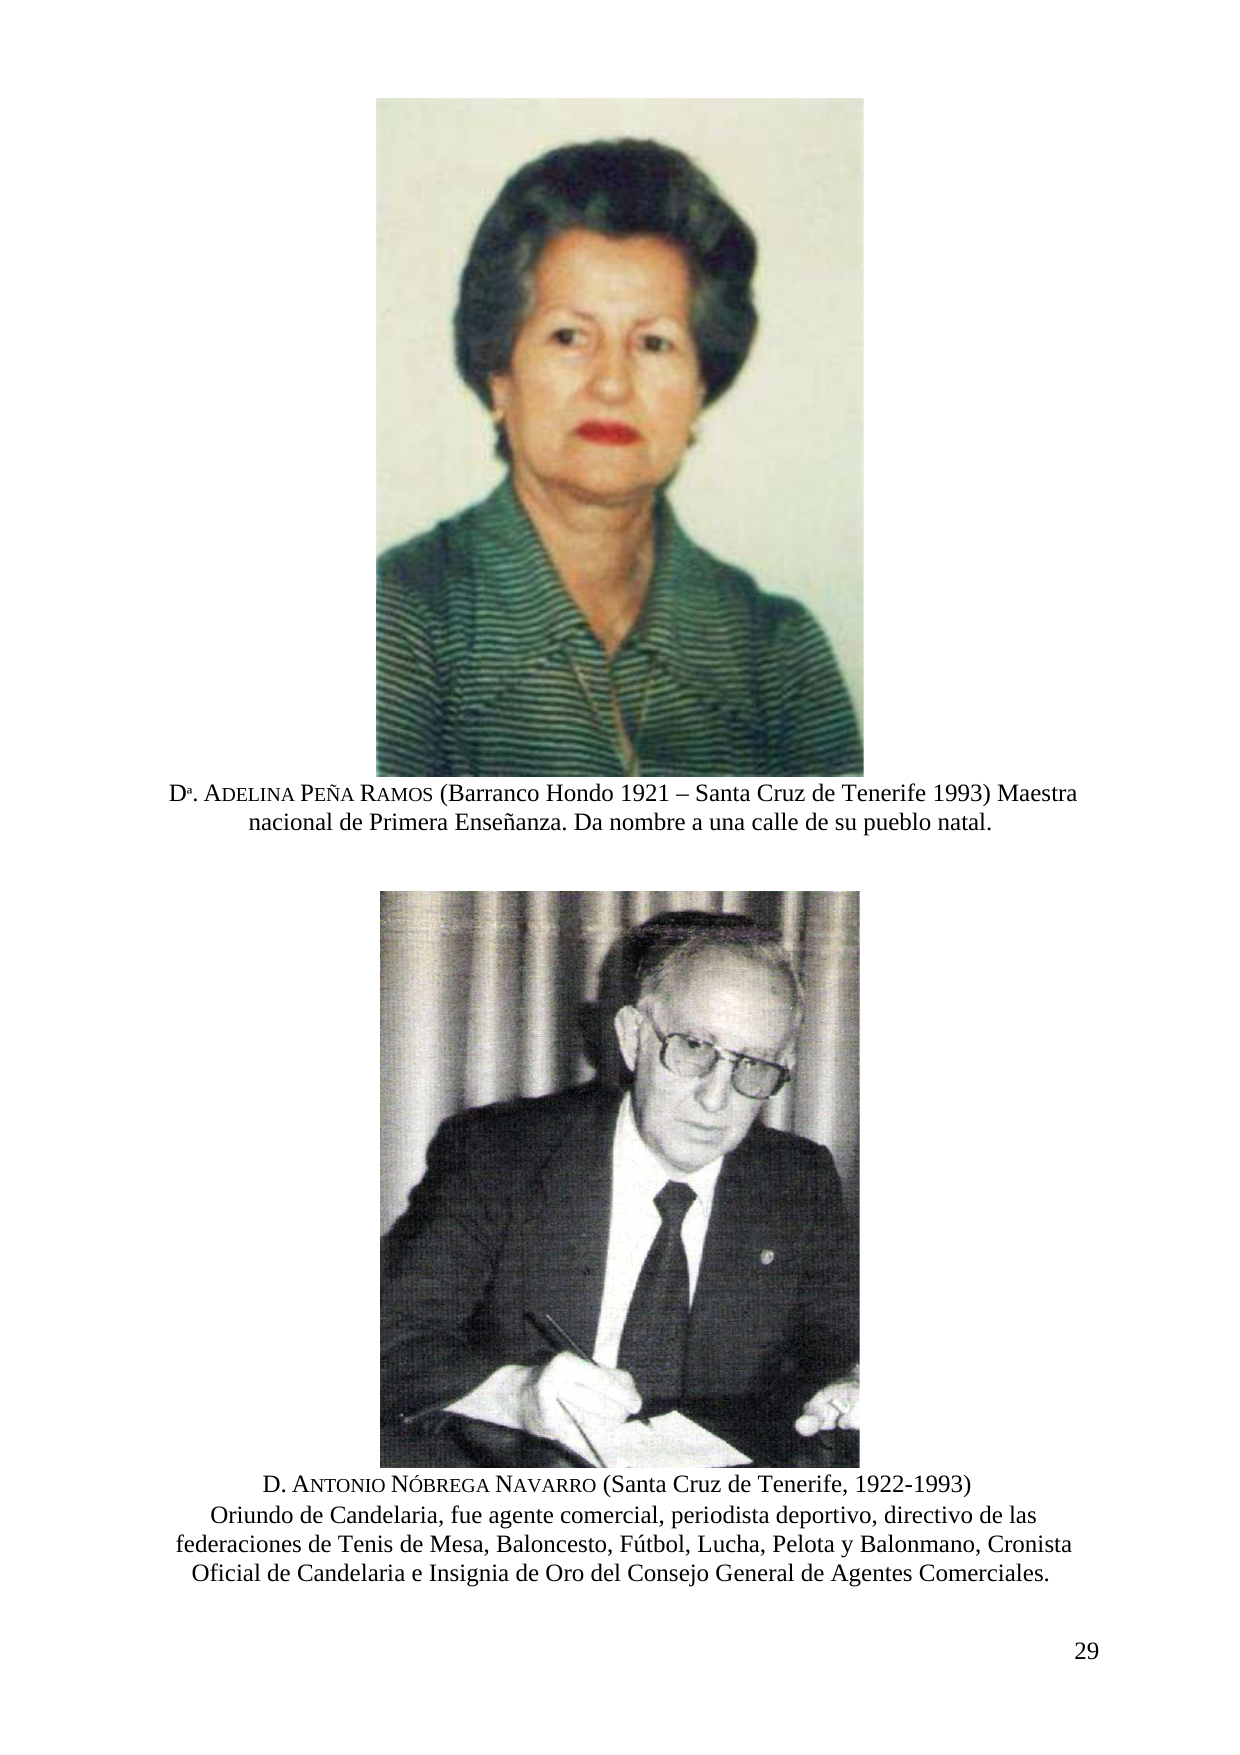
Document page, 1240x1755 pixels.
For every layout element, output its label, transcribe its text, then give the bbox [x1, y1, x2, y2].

text D. ANTONIO NÓBREGA NAVARRO (Santa Cruz de Tenerife, 1922-1993) [150, 1469, 1089, 1498]
text Dª. ADELINA PEÑA RAMOS (Barranco Hondo 1921 – Santa Cruz de Tenerife 1993) Maestra nacional de Primera Enseñanza. Da nombre a una calle de su pueblo natal. [164, 778, 1082, 836]
text Oriundo de Candelaria, fue agente comercial, periodista deportivo, directivo de las federaciones de Tenis de Mesa, Baloncesto, Fútbol, Lucha, Pelota y Balonmano, Cronista Oficial de Candelaria e Insignia de Oro del Consejo General de Agentes Comerciales. [150, 1500, 1097, 1587]
